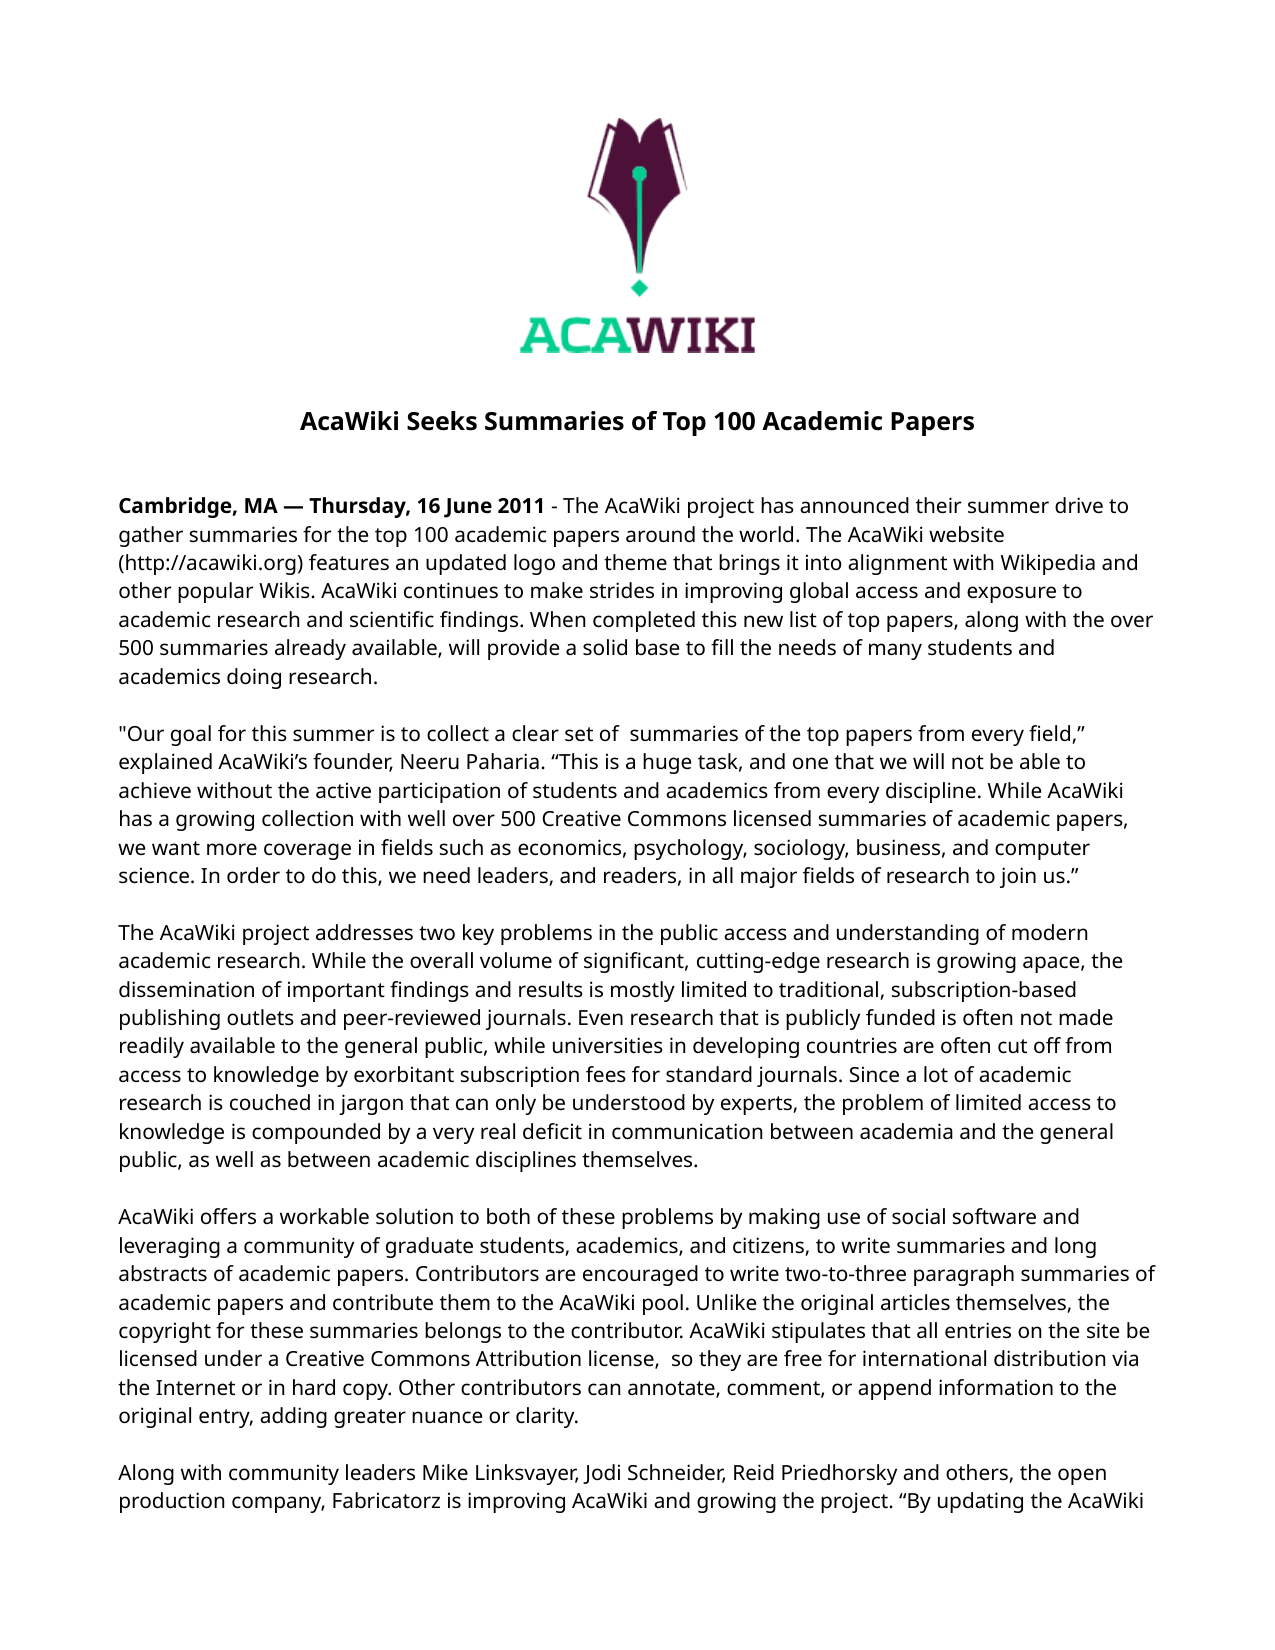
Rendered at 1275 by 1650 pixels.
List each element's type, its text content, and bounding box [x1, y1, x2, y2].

text Cambridge, MA — Thursday, 16 June 2011 - The AcaWiki project has announced their summer drive to gather summaries for the top 100 academic papers around the world. The AcaWiki website (http://acawiki.org) features an updated logo and theme that brings it into alignment with Wikipedia and other popular Wikis. AcaWiki continues to make strides in improving global access and exposure to academic research and scientific findings. When completed this new list of top papers, along with the over 500 summaries already available, will provide a solid base to fill the needs of many students and academics doing research. [118, 491, 1157, 690]
text AcaWiki offers a workable solution to both of these problems by making use of social software and leveraging a community of graduate students, academics, and citizens, to write summaries and long abstracts of academic papers. Contributors are encouraged to write two-to-three paragraph summaries of academic papers and contribute them to the AcaWiki pool. Unlike the original articles themselves, the copyright for these summaries belongs to the contributor. AcaWiki stipulates that all entries on the site be licensed under a Creative Commons Attribution license, so they are free for international distribution via the Internet or in hard copy. Other contributors can annotate, comment, or append information to the original entry, adding greater nuance or clarity. [118, 1202, 1157, 1430]
text The AcaWiki project addresses two key problems in the public access and understanding of modern academic research. While the overall volume of significant, cutting-edge research is growing apace, the dissemination of important findings and results is mostly limited to traditional, subscription-based publishing outlets and peer-reviewed journals. Even research that is publicly funded is often not made readily available to the general public, while universities in developing countries are often cut off from access to knowledge by exorbitant subscription fees for standard journals. Since a lot of academic research is couched in jargon that can only be understood by experts, the problem of limited access to knowledge is compounded by a very real deficit in communication between academia and the general public, as well as between academic disciplines themselves. [118, 918, 1157, 1174]
subtitle AcaWiki Seeks Summaries of Top 100 Academic Papers [118, 404, 1157, 438]
text Along with community leaders Mike Linksvayer, Jodi Schneider, Reid Priedhorsky and others, the open production company, Fabricatorz is improving AcaWiki and growing the project. “By updating the AcaWiki [118, 1458, 1157, 1515]
picture [520, 118, 755, 353]
text "Our goal for this summer is to collect a clear set of summaries of the top papers from every field,” explained AcaWiki’s founder, Neeru Paharia. “This is a huge task, and one that we will not be able to achieve without the active participation of students and academics from every discipline. While AcaWiki has a growing collection with well over 500 Creative Commons licensed summaries of academic papers, we want more coverage in fields such as economics, psychology, sociology, business, and computer science. In order to do this, we need leaders, and readers, in all major fields of research to join us.” [118, 719, 1157, 889]
